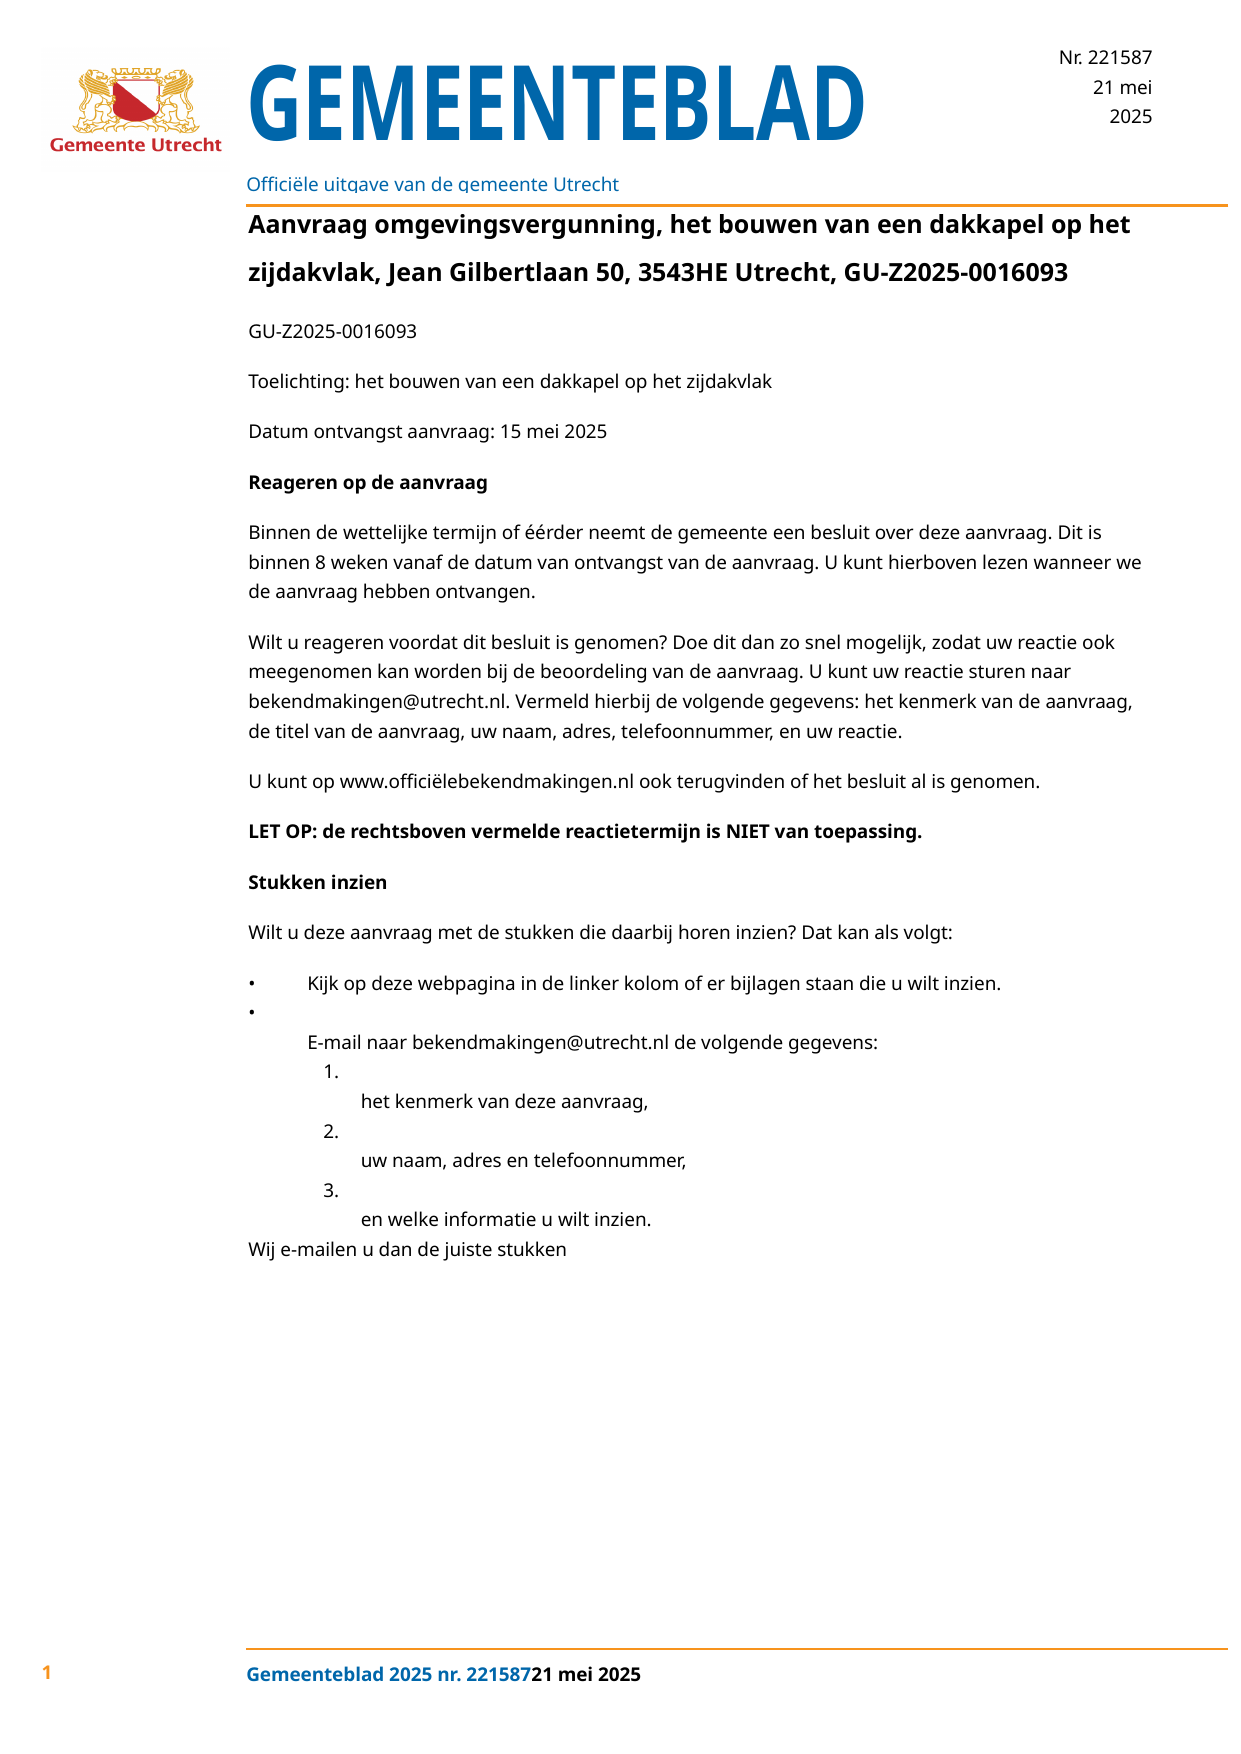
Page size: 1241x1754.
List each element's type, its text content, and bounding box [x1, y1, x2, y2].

text Wij e-mailen u dan de juiste stukken [248, 1236, 1152, 1262]
text Toelichting: het bouwen van een dakkapel op het zijdakvlak [248, 368, 1152, 394]
text Stukken inzien [248, 869, 1152, 895]
text U kunt op www.officiëlebekendmakingen.nl ook terugvinden of het besluit al is genomen. [248, 768, 1152, 794]
text Reageren op de aanvraag [248, 469, 1152, 495]
text Datum ontvangst aanvraag: 15 mei 2025 [248, 419, 1152, 444]
text Wilt u deze aanvraag met de stukken die daarbij horen inzien? Dat kan als volgt: [248, 919, 1152, 945]
list Kijk op deze webpagina in de linker kolom of er bijlagen staan die u wilt inzien. [248, 970, 1152, 996]
list het kenmerk van deze aanvraag, [323, 1088, 1152, 1114]
text Binnen de wettelijke termijn of éérder neemt de gemeente een besluit over deze aanvraag. Dit is binnen 8 weken vanaf de datum van ontvangst van de aanvraag. U kunt hierboven lezen wanneer we de aanvraag hebben ontvangen. [248, 519, 1152, 604]
text GU-Z2025-0016093 [248, 318, 1152, 344]
text Wilt u reageren voordat dit besluit is genomen? Doe dit dan zo snel mogelijk, zodat uw reactie ook meegenomen kan worden bij de beoordeling van de aanvraag. U kunt uw reactie sturen naar bekendmakingen@utrecht.nl. Vermeld hierbij de volgende gegevens: het kenmerk van de aanvraag, de titel van de aanvraag, uw naam, adres, telefoonnummer, en uw reactie. [248, 629, 1152, 744]
list E-mail naar bekendmakingen@utrecht.nl de volgende gegevens: [248, 1029, 1152, 1055]
picture [41, 47, 231, 172]
text Aanvraag omgevingsvergunning, het bouwen van een dakkapel op het zijdakvlak, Jean Gilbertlaan 50, 3543HE Utrecht, GU-Z2025-0016093 [248, 207, 1152, 288]
list en welke informatie u wilt inzien. [323, 1207, 1152, 1232]
text LET OP: de rechtsboven vermelde reactietermijn is NIET van toepassing. [248, 819, 1152, 844]
list uw naam, adres en telefoonnummer, [323, 1147, 1152, 1173]
